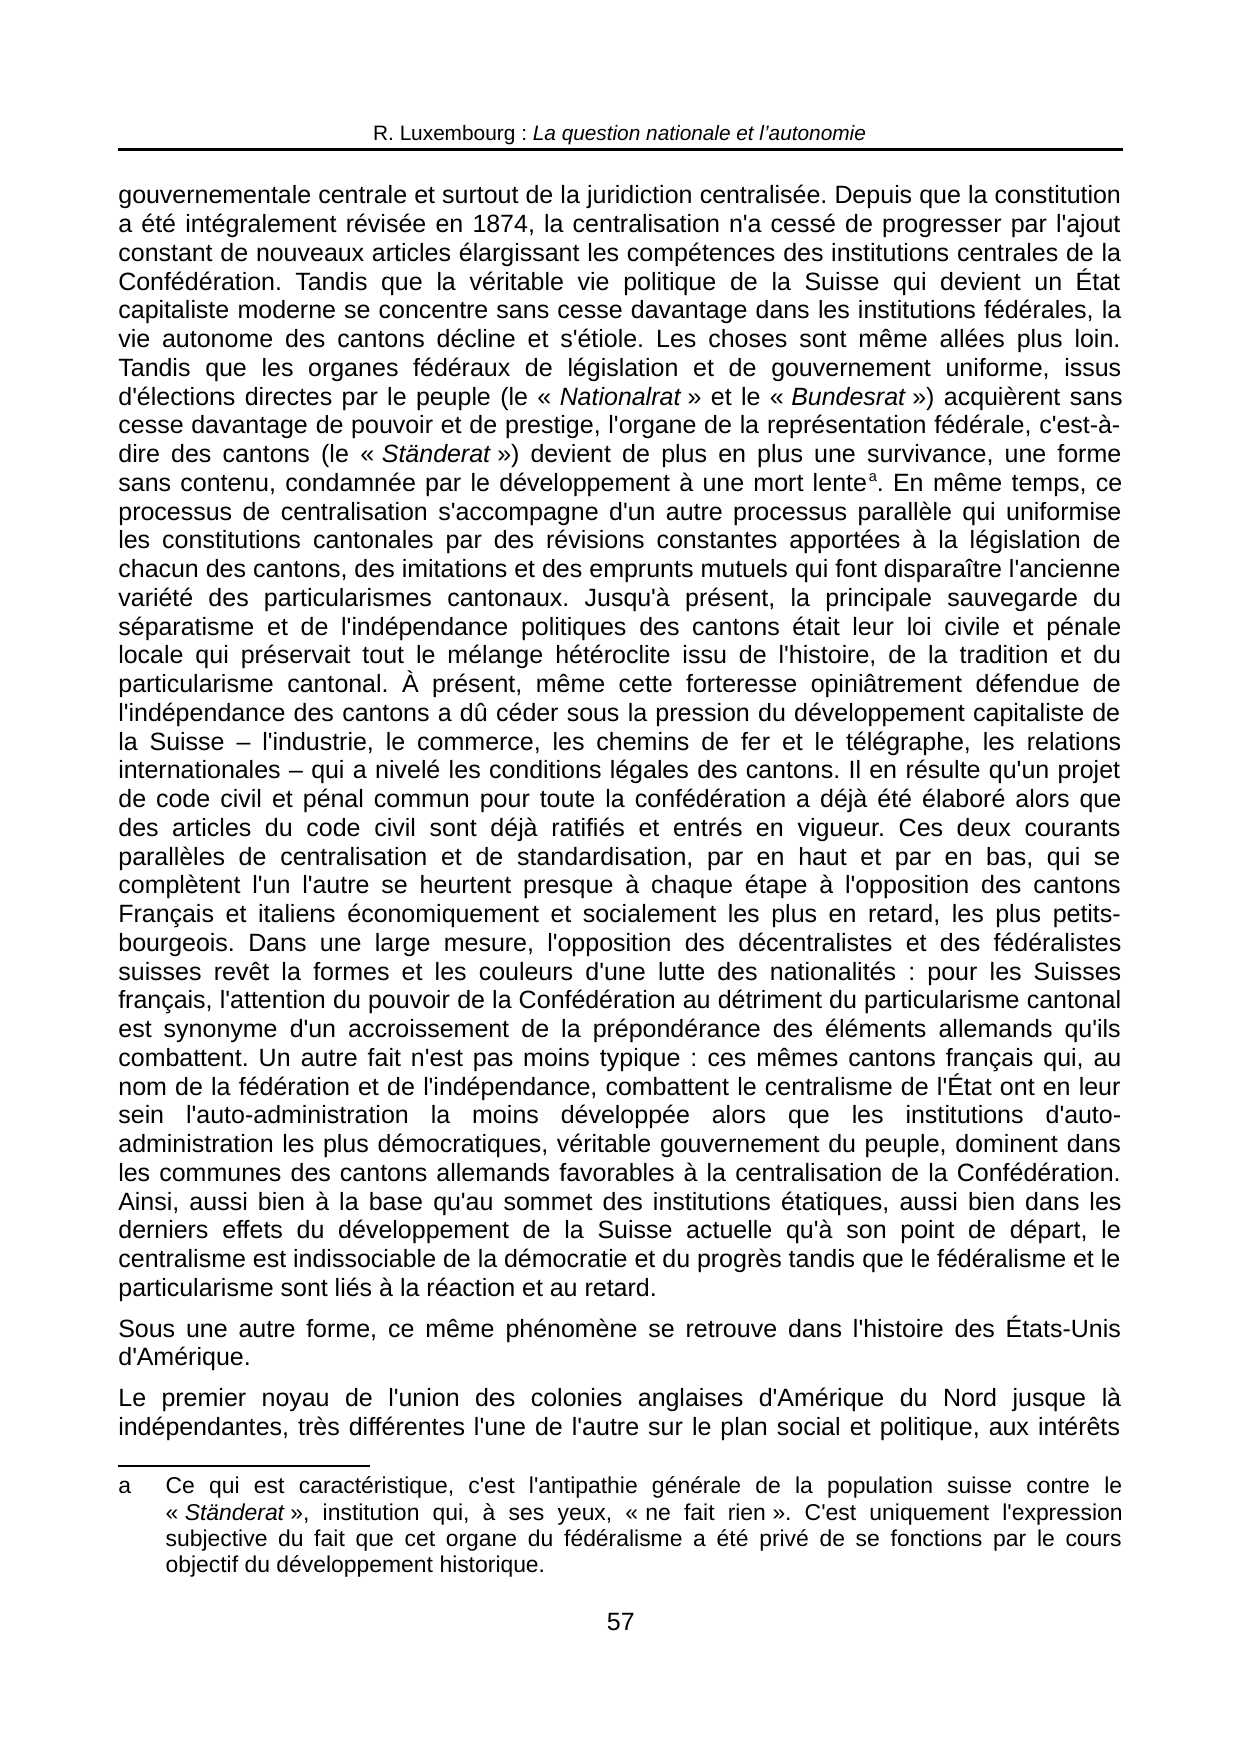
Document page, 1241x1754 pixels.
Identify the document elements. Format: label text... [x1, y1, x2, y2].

text Sous une autre forme, ce même phénomène se retrouve dans l'histoire des États-Unis d'Amérique. [118, 1313, 1123, 1371]
text gouvernementale centrale et surtout de la juridiction centralisée. Depuis que la constitution a été intégralement révisée en 1874, la centralisation n'a cessé de progresser par l'ajout constant de nouveaux articles élargissant les compétences des institutions centrales de la Confédération. Tandis que la véritable vie politique de la Suisse qui devient un État capitaliste moderne se concentre sans cesse davantage dans les institutions fédérales, la vie autonome des cantons décline et s'étiole. Les choses sont même allées plus loin. Tandis que les organes fédéraux de législation et de gouvernement uniforme, issus d'élections directes par le peuple (le « Nationalrat » et le « Bundesrat ») acquièrent sans cesse davantage de pouvoir et de prestige, l'organe de la représentation fédérale, c'est-à-dire des cantons (le « Ständerat ») devient de plus en plus une survivance, une forme sans contenu, condamnée par le développement à une mort lente. En même temps, ce processus de centralisation s'accompagne d'un autre processus parallèle qui uniformise les constitutions cantonales par des révisions constantes apportées à la législation de chacun des cantons, des imitations et des emprunts mutuels qui font disparaître l'ancienne variété des particularismes cantonaux. Jusqu'à présent, la principale sauvegarde du séparatisme et de l'indépendance politiques des cantons était leur loi civile et pénale locale qui préservait tout le mélange hétéroclite issu de l'histoire, de la tradition et du particularisme cantonal. À présent, même cette forteresse opiniâtrement défendue de l'indépendance des cantons a dû céder sous la pression du développement capitaliste de la Suisse – l'industrie, le commerce, les chemins de fer et le télégraphe, les relations internationales – qui a nivelé les conditions légales des cantons. Il en résulte qu'un projet de code civil et pénal commun pour toute la confédération a déjà été élaboré alors que des articles du code civil sont déjà ratifiés et entrés en vigueur. Ces deux courants parallèles de centralisation et de standardisation, par en haut et par en bas, qui se complètent l'un l'autre se heurtent presque à chaque étape à l'opposition des cantons Français et italiens économiquement et socialement les plus en retard, les plus petits-bourgeois. Dans une large mesure, l'opposition des décentralistes et des fédéralistes suisses revêt la formes et les couleurs d'une lutte des nationalités : pour les Suisses français, l'attention du pouvoir de la Confédération au détriment du particularisme cantonal est synonyme d'un accroissement de la prépondérance des éléments allemands qu'ils combattent. Un autre fait n'est pas moins typique : ces mêmes cantons français qui, au nom de la fédération et de l'indépendance, combattent le centralisme de l'État ont en leur sein l'auto-administration la moins développée alors que les institutions d'auto-administration les plus démocratiques, véritable gouvernement du peuple, dominent dans les communes des cantons allemands favorables à la centralisation de la Confédération. Ainsi, aussi bien à la base qu'au sommet des institutions étatiques, aussi bien dans les derniers effets du développement de la Suisse actuelle qu'à son point de départ, le centralisme est indissociable de la démocratie et du progrès tandis que le fédéralisme et le particularisme sont liés à la réaction et au retard. [118, 181, 1123, 1302]
text Le premier noyau de l'union des colonies anglaises d'Amérique du Nord jusque là indépendantes, très différentes l'une de l'autre sur le plan social et politique, aux intérêts [118, 1383, 1123, 1440]
text Ce qui est caractéristique, c'est l'antipathie générale de la population suisse contre le « Ständerat », institution qui, à ses yeux, « ne fait rien ». C'est uniquement l'expression subjective du fait que cet organe du fédéralisme a été privé de se fonctions par le cours objectif du développement historique. [118, 1472, 1123, 1578]
